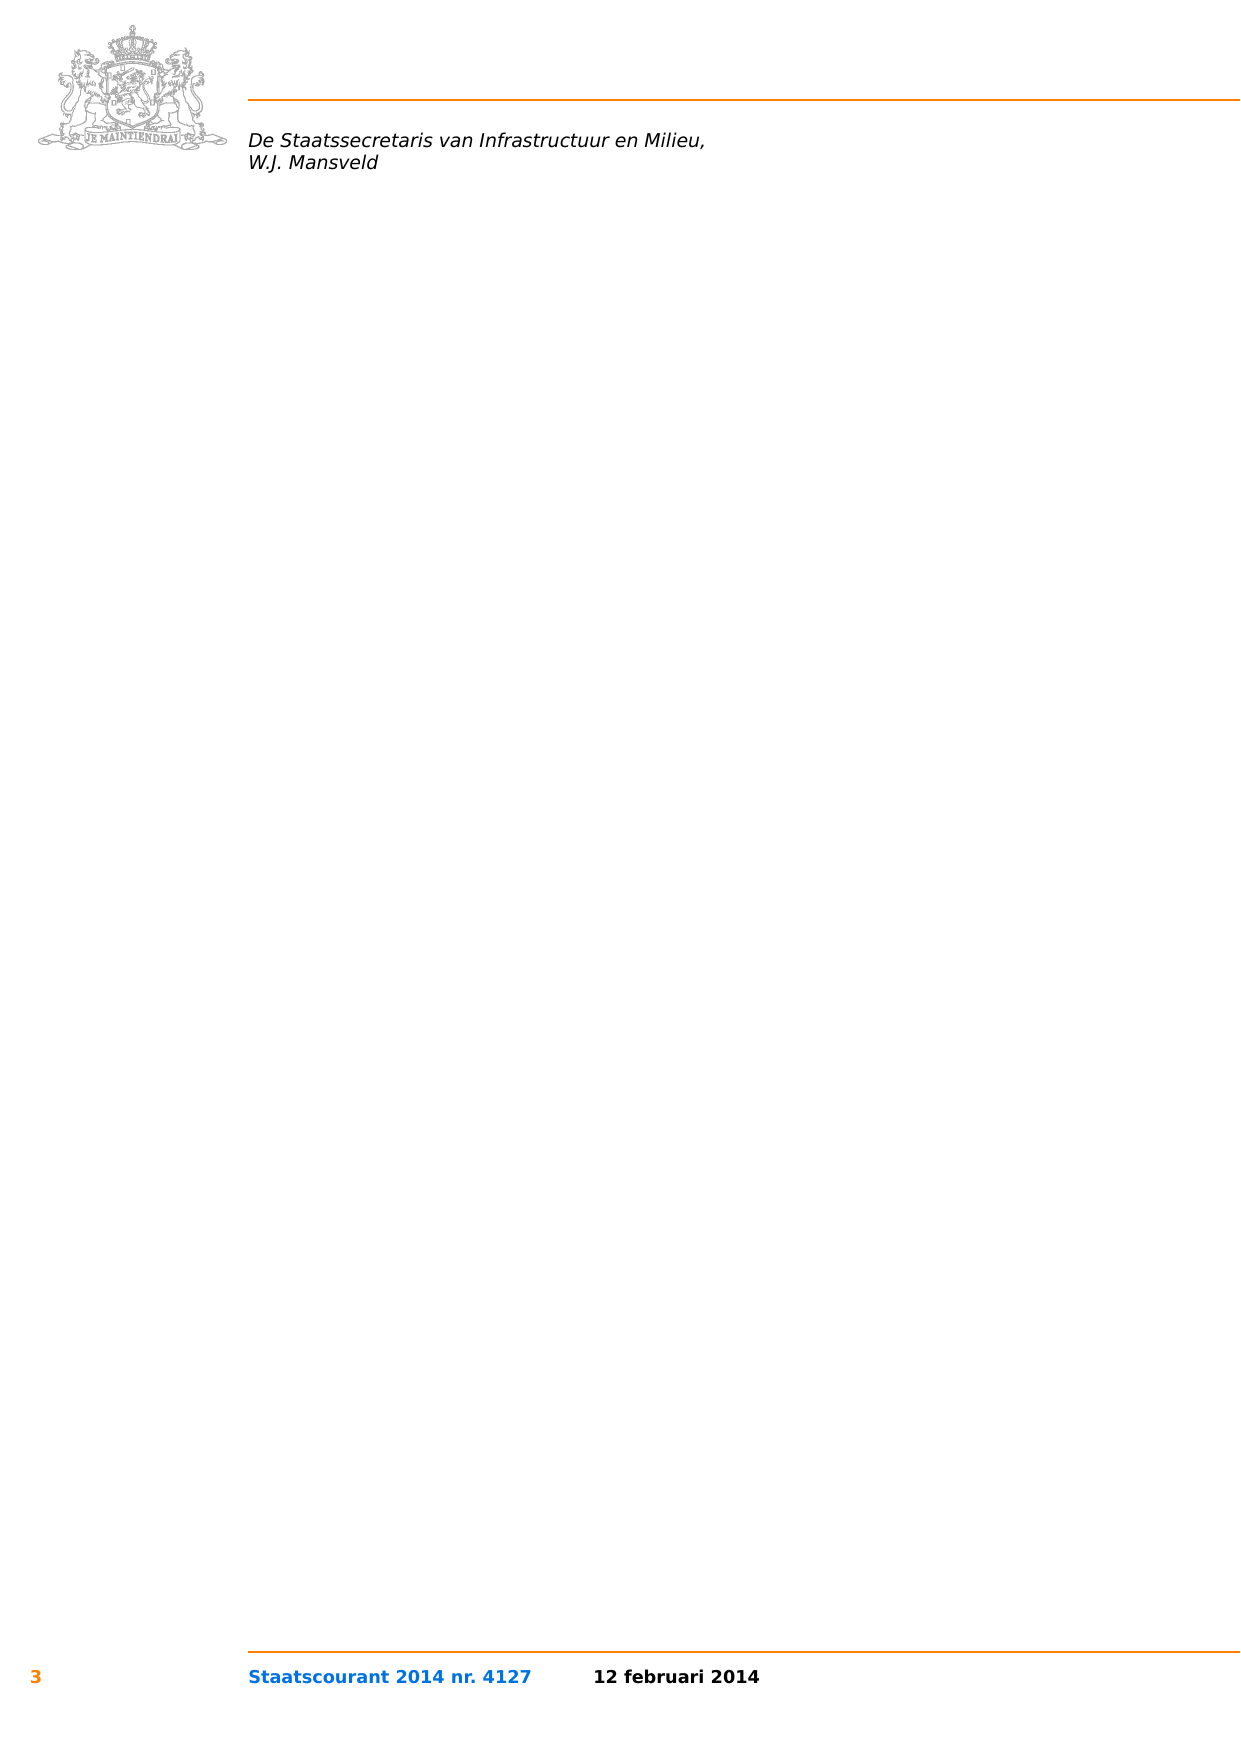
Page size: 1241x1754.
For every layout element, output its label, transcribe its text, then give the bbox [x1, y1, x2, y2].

text De Staatssecretaris van Infrastructuur en Milieu, W.J. Mansveld [248, 130, 1163, 174]
picture [38, 25, 227, 150]
